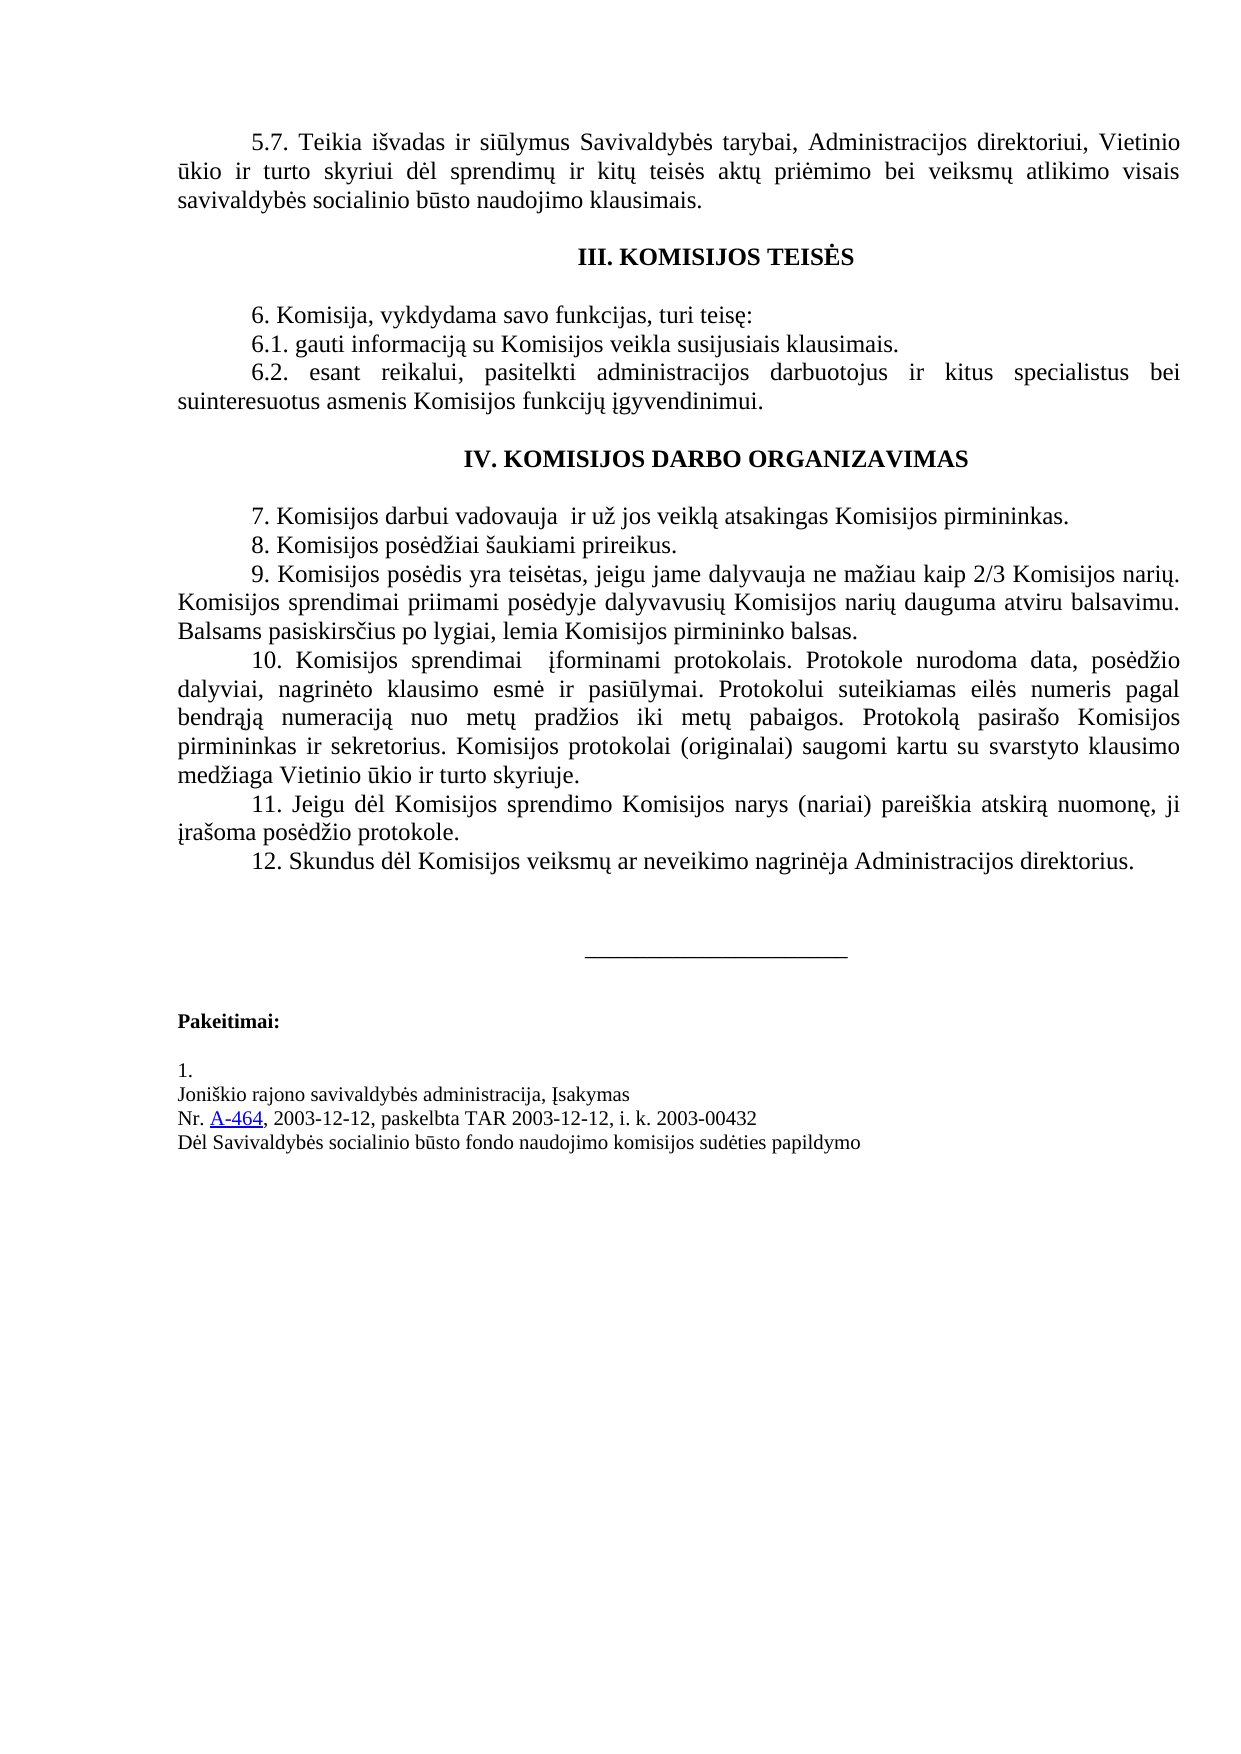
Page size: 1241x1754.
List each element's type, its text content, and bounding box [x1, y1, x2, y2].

text Nr. A-464, 2003-12-12, paskelbta TAR 2003-12-12, i. k. 2003-00432 [177, 1106, 1181, 1130]
text Dėl Savivaldybės socialinio būsto fondo naudojimo komisijos sudėties papildymo [177, 1130, 1181, 1154]
text 11. Jeigu dėl Komisijos sprendimo Komisijos narys (nariai) pareiškia atskirą nuomonę, ji įrašoma posėdžio protokole. [177, 789, 1181, 846]
text 5.7. Teikia išvadas ir siūlymus Savivaldybės tarybai, Administracijos direktoriui, Vietinio ūkio ir turto skyriui dėl sprendimų ir kitų teisės aktų priėmimo bei veiksmų atlikimo visais savivaldybės socialinio būsto naudojimo klausimais. [177, 127, 1181, 214]
text IV. KOMISIJOS DARBO ORGANIZAVIMAS [177, 444, 1181, 472]
text Pakeitimai: [177, 1009, 1181, 1033]
subtitle III. KOMISIJOS TEISĖS [177, 242, 1181, 271]
text 6. Komisija, vykdydama savo funkcijas, turi teisę: [177, 300, 1181, 329]
text 6.1. gauti informaciją su Komisijos veikla susijusiais klausimais. [177, 329, 1181, 357]
text 10. Komisijos sprendimai įforminami protokolais. Protokole nurodoma data, posėdžio dalyviai, nagrinėto klausimo esmė ir pasiūlymai. Protokolui suteikiamas eilės numeris pagal bendrąją numeraciją nuo metų pradžios iki metų pabaigos. Protokolą pasirašo Komisijos pirmininkas ir sekretorius. Komisijos protokolai (originalai) saugomi kartu su svarstyto klausimo medžiaga Vietinio ūkio ir turto skyriuje. [177, 645, 1181, 789]
text 1. [177, 1057, 1181, 1082]
text _____________________ [177, 932, 1181, 961]
text 8. Komisijos posėdžiai šaukiami prireikus. [177, 530, 1181, 559]
text 6.2. esant reikalui, pasitelkti administracijos darbuotojus ir kitus specialistus bei suinteresuotus asmenis Komisijos funkcijų įgyvendinimui. [177, 357, 1181, 415]
text 7. Komisijos darbui vadovauja ir už jos veiklą atsakingas Komisijos pirmininkas. [177, 501, 1181, 530]
text 12. Skundus dėl Komisijos veiksmų ar neveikimo nagrinėja Administracijos direktorius. [177, 846, 1181, 875]
text Joniškio rajono savivaldybės administracija, Įsakymas [177, 1082, 1181, 1106]
text 9. Komisijos posėdis yra teisėtas, jeigu jame dalyvauja ne mažiau kaip 2/3 Komisijos narių. Komisijos sprendimai priimami posėdyje dalyvavusių Komisijos narių dauguma atviru balsavimu. Balsams pasiskirsčius po lygiai, lemia Komisijos pirmininko balsas. [177, 559, 1181, 645]
